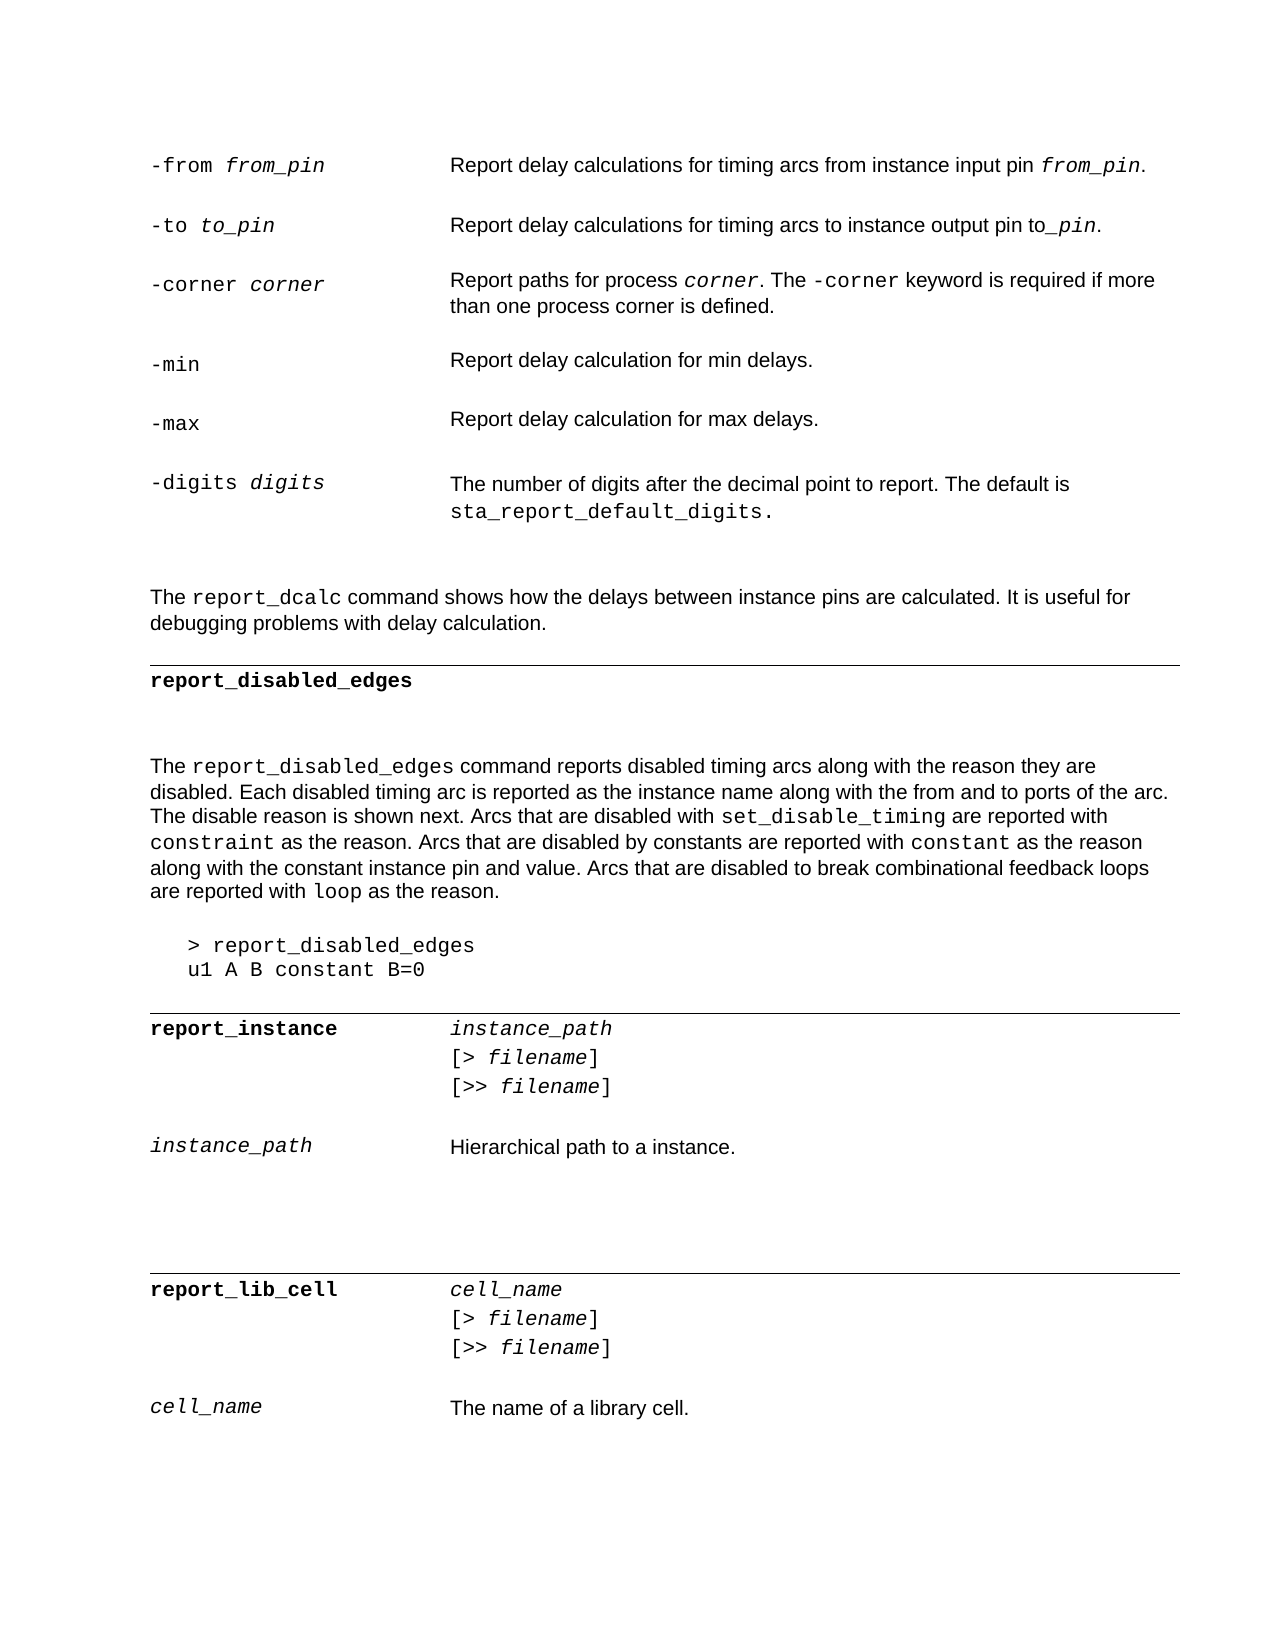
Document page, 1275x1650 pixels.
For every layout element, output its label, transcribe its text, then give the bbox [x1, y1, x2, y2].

table_cell -to to_pin [150, 209, 450, 268]
table_header instance_path [> filename] [>> filename] [450, 1014, 1180, 1130]
text The report_dcalc command shows how the delays between instance pins are calculated. It is useful for debugging problems with delay calculation. [150, 585, 1180, 634]
table_cell -corner corner [150, 268, 450, 348]
table_header report_disabled_edges [150, 666, 450, 724]
table_cell The number of digits after the decimal point to report. The default is sta_report_default_digits. [450, 466, 1180, 555]
table_header cell_name [> filename] [>> filename] [450, 1274, 1180, 1391]
table_cell Hierarchical path to a instance. [450, 1130, 1180, 1189]
table_cell -min [150, 348, 450, 407]
table_header report_instance [150, 1014, 450, 1130]
table_header [450, 666, 1180, 724]
table_cell Report delay calculations for timing arcs to instance output pin to_pin. [450, 209, 1180, 268]
table_header report_lib_cell [150, 1274, 450, 1391]
table_cell Report delay calculation for max delays. [450, 407, 1180, 466]
table_cell cell_name [150, 1391, 450, 1450]
table_cell -max [150, 407, 450, 466]
text > report_disabled_edges u1 A B constant B=0 [187, 935, 1180, 982]
table_cell -from from_pin [150, 150, 450, 209]
text The report_disabled_edges command reports disabled timing arcs along with the reason they are disabled. Each disabled timing arc is reported as the instance name along with the from and to ports of the arc. The disable reason is shown next. Arcs that are disabled with set_disable_timing are reported with constraint as the reason. Arcs that are disabled by constants are reported with constant as the reason along with the constant instance pin and value. Arcs that are disabled to break combinational feedback loops are reported with loop as the reason. [150, 754, 1180, 905]
table_cell Report paths for process corner. The -corner keyword is required if more than one process corner is defined. [450, 268, 1180, 348]
table_cell -digits digits [150, 466, 450, 555]
table_cell Report delay calculation for min delays. [450, 348, 1180, 407]
table_cell instance_path [150, 1130, 450, 1189]
table_cell Report delay calculations for timing arcs from instance input pin from_pin. [450, 150, 1180, 209]
table_cell The name of a library cell. [450, 1391, 1180, 1450]
